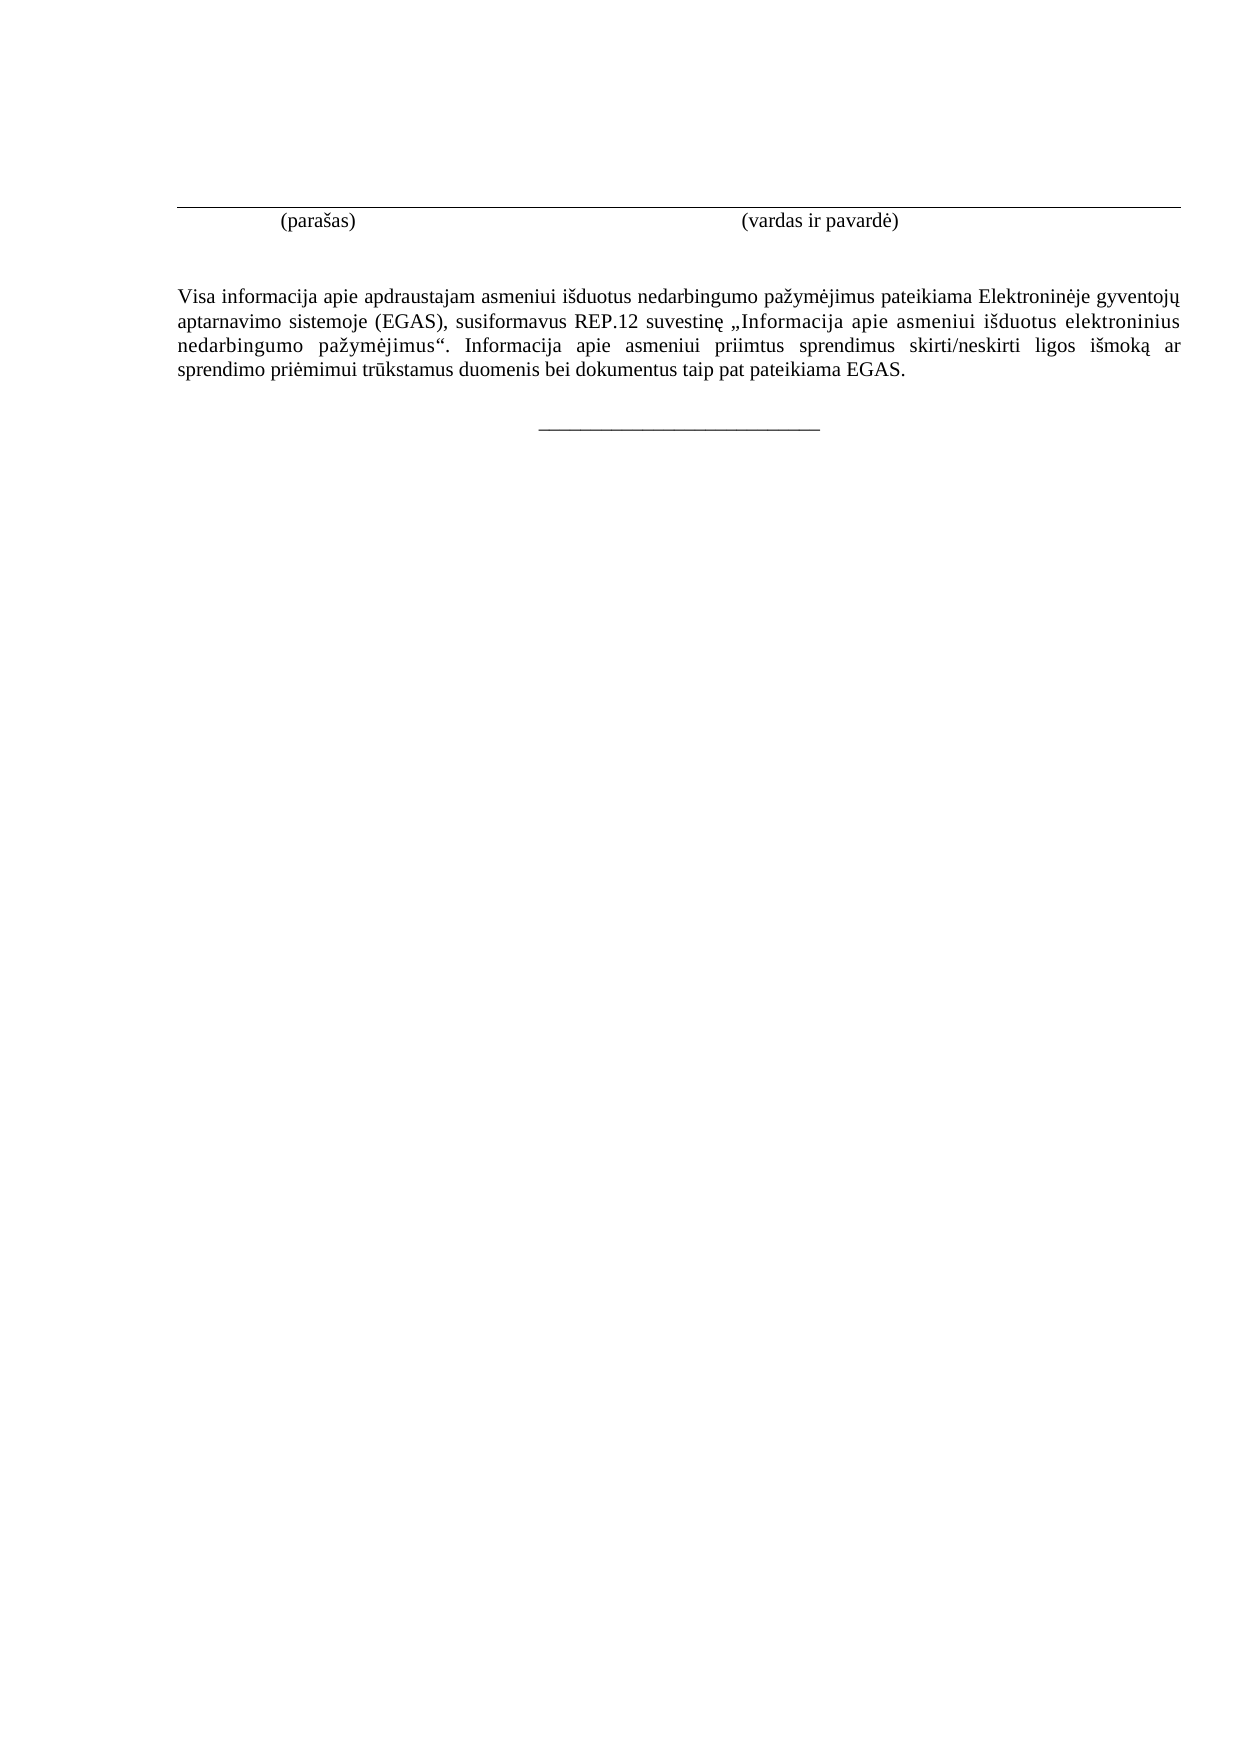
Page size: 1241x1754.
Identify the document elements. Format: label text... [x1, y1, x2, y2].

table_cell (vardas ir pavardė) [459, 208, 1181, 232]
text ___________________________ [177, 409, 1181, 433]
text Visa informacija apie apdraustajam asmeniui išduotus nedarbingumo pažymėjimus pateikiama Elektroninėje gyventojų aptarnavimo sistemoje (EGAS), susiformavus REP.12 suvestinę „Informacija apie asmeniui išduotus elektroninius nedarbingumo pažymėjimus“. Informacija apie asmeniui priimtus sprendimus skirti/neskirti ligos išmoką ar sprendimo priėmimui trūkstamus duomenis bei dokumentus taip pat pateikiama EGAS. [177, 284, 1181, 381]
table_cell (parašas) [177, 208, 459, 232]
